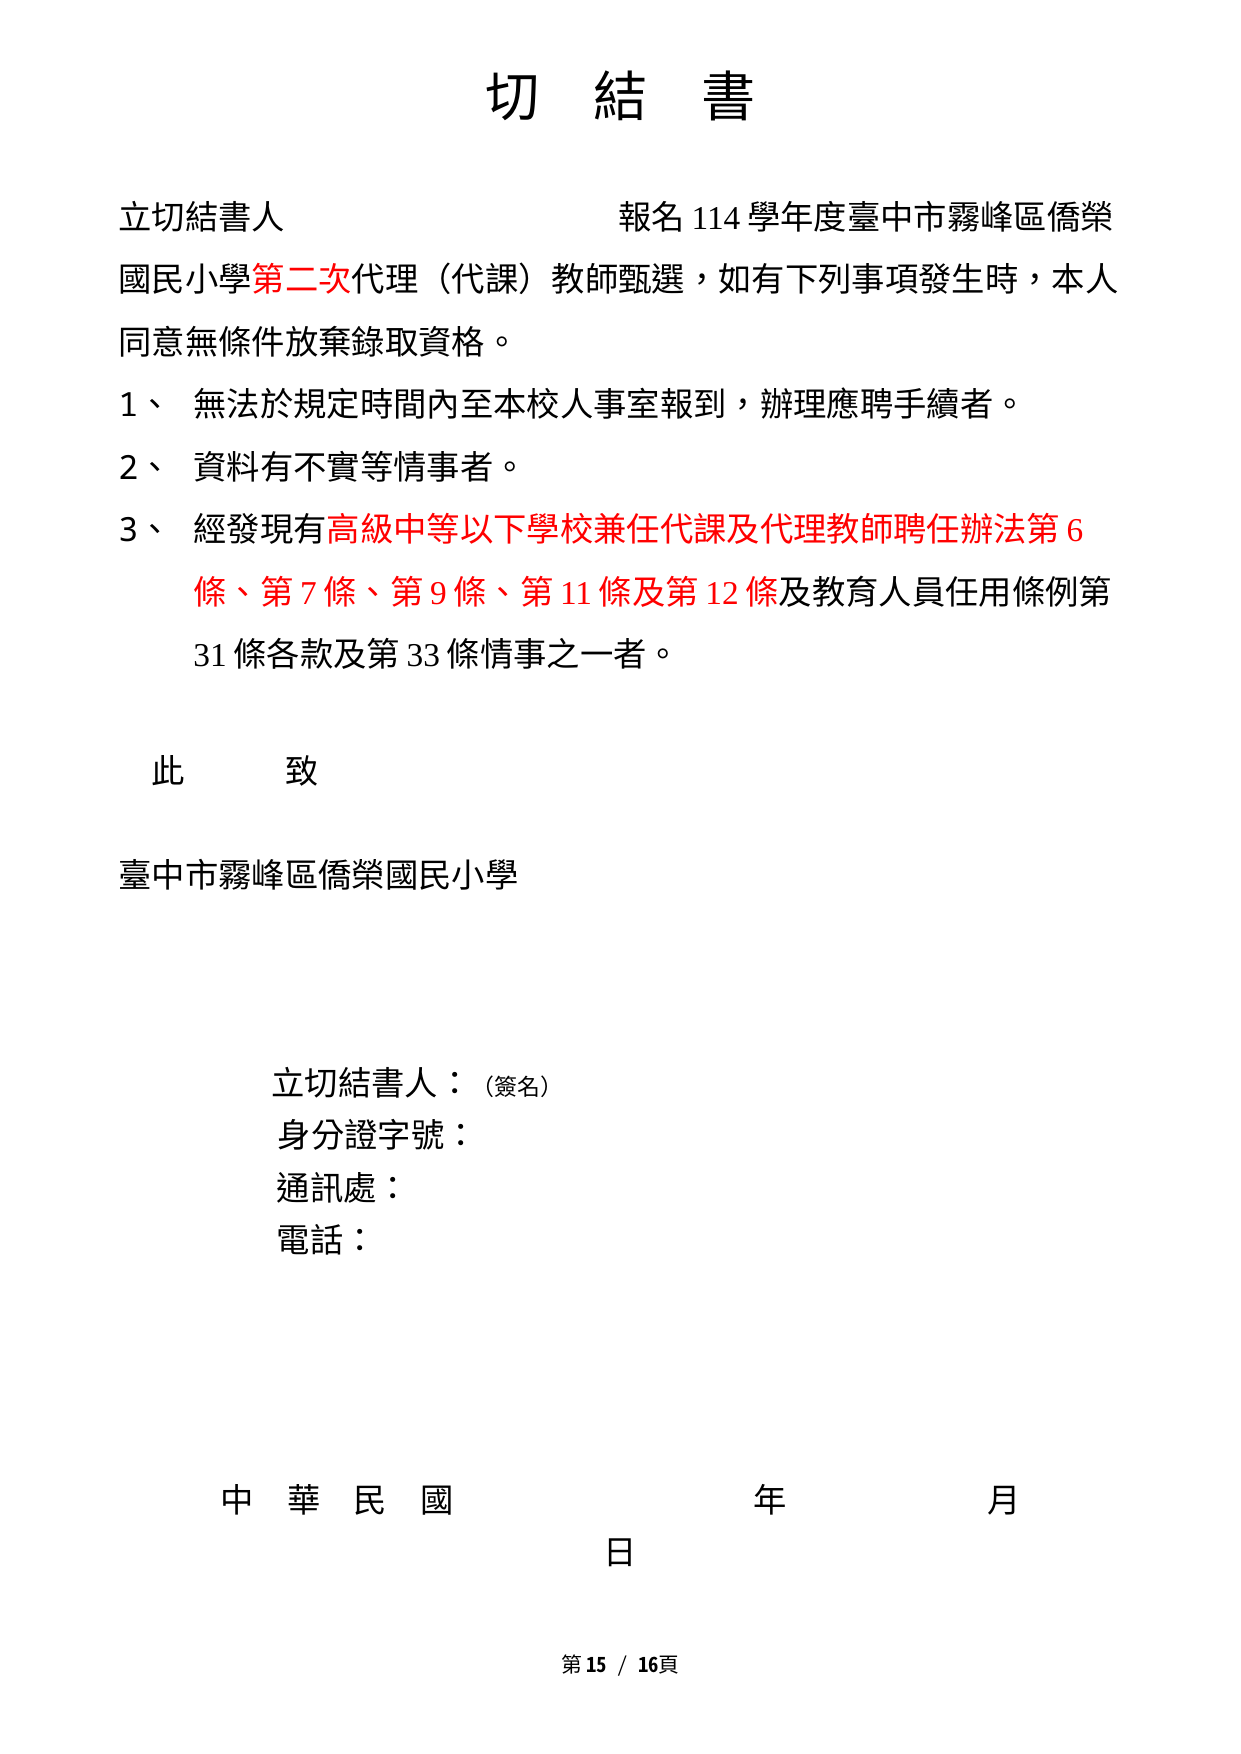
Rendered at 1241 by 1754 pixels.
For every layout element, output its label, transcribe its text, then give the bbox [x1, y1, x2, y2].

list 資料有不實等情事者。 [118, 429, 1122, 492]
text 通訊處： [118, 1158, 1122, 1210]
text 中 華 民 國 年 月 日 [118, 1471, 1122, 1575]
text 此 致 [118, 742, 1122, 794]
text 立切結書人：（簽名） [118, 1054, 1122, 1106]
text 電話： [118, 1210, 1122, 1262]
text 立切結書人 報名114學年度臺中市霧峰區僑榮國民小學第二次代理（代課）教師甄選，如有下列事項發生時，本人同意無條件放棄錄取資格。 [118, 179, 1122, 367]
list 無法於規定時間內至本校人事室報到，辦理應聘手續者。 [118, 367, 1122, 429]
text 臺中市霧峰區僑榮國民小學 [118, 846, 1122, 898]
list 經發現有高級中等以下學校兼任代課及代理教師聘任辦法第6條、第7條、第9條、第11條及第12條及教育人員任用條例第31條各款及第33條情事之一者。 [118, 492, 1122, 679]
text 身分證字號： [118, 1106, 1122, 1158]
text 切 結 書 [118, 75, 1122, 127]
